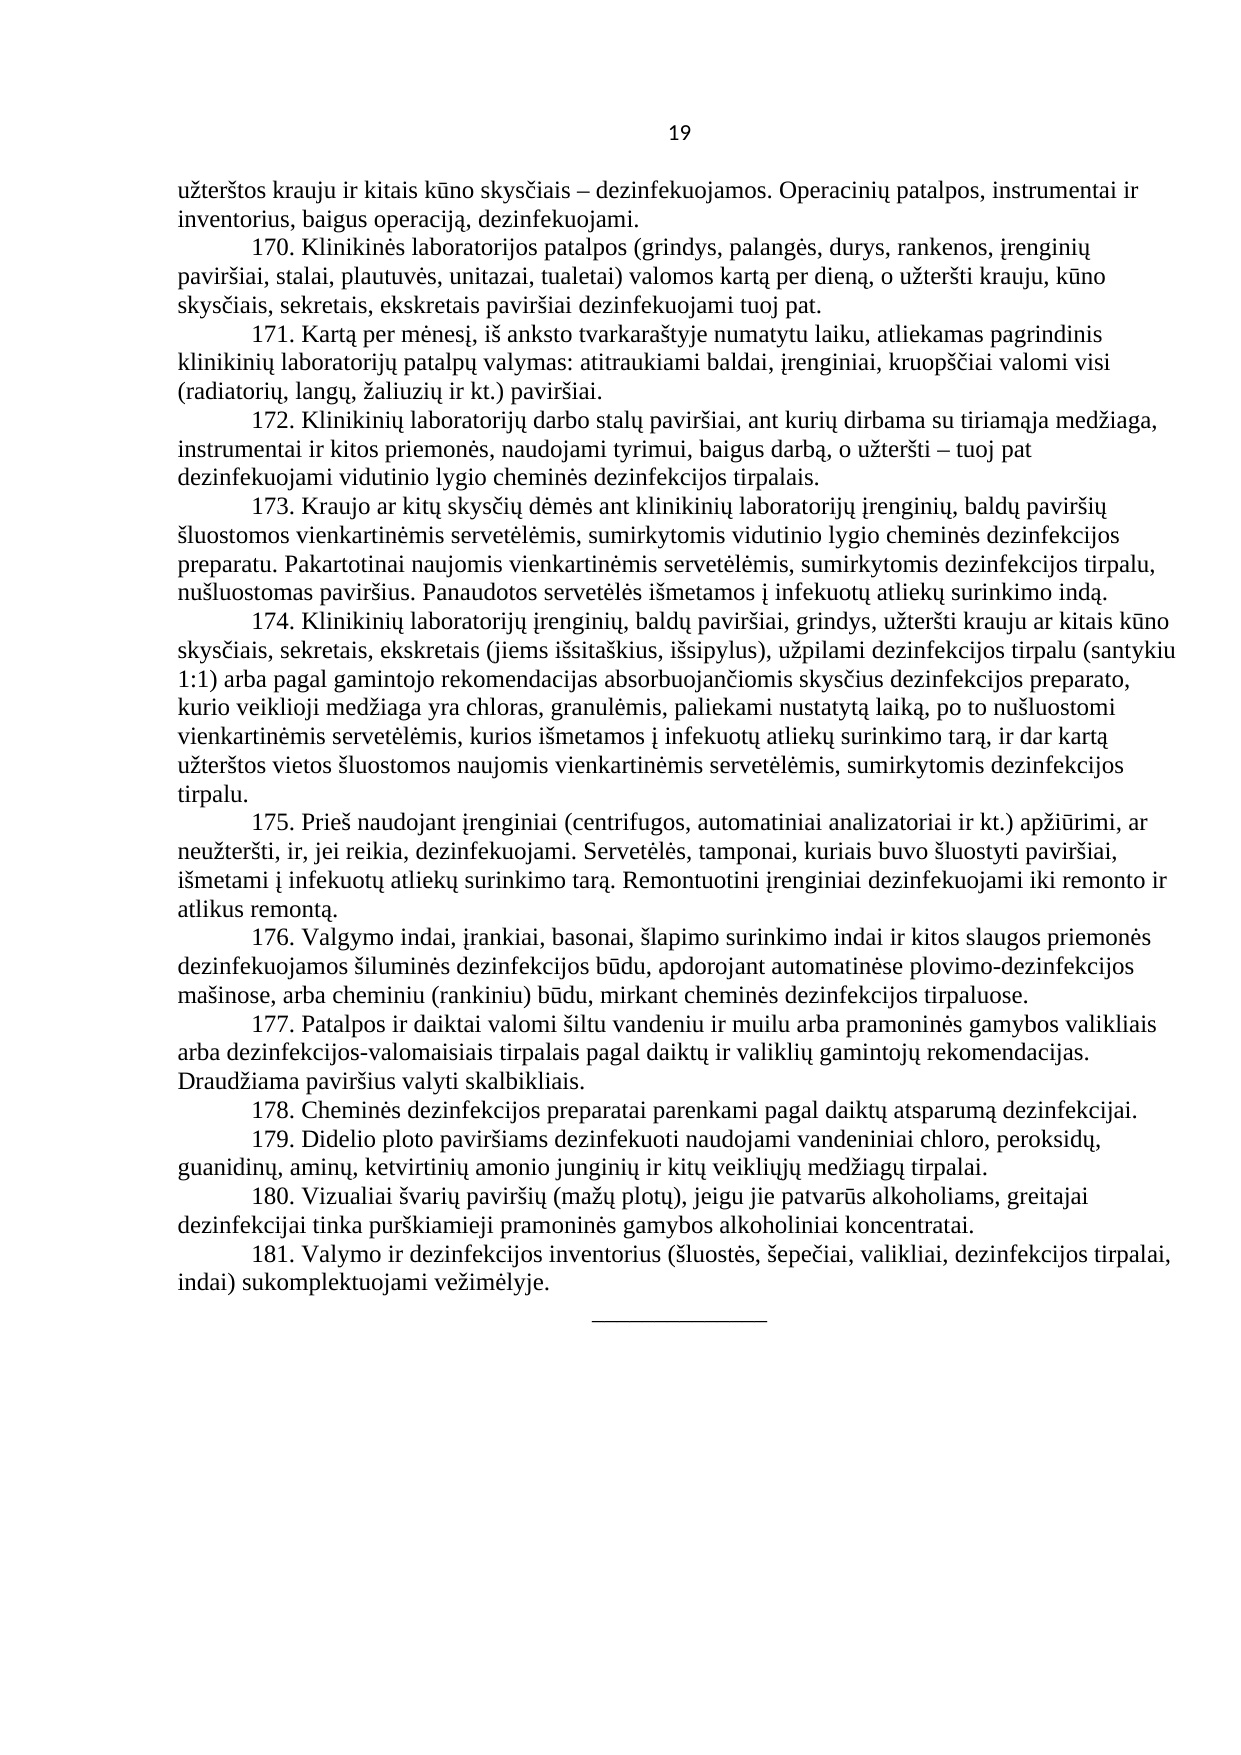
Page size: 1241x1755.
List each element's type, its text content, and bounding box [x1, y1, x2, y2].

text 177. Patalpos ir daiktai valomi šiltu vandeniu ir muilu arba pramoninės gamybos valikliais arba dezinfekcijos-valomaisiais tirpalais pagal daiktų ir valiklių gamintojų rekomendacijas. Draudžiama paviršius valyti skalbikliais. [177, 1009, 1181, 1095]
text 174. Klinikinių laboratorijų įrenginių, baldų paviršiai, grindys, užteršti krauju ar kitais kūno skysčiais, sekretais, ekskretais (jiems išsitaškius, išsipylus), užpilami dezinfekcijos tirpalu (santykiu 1:1) arba pagal gamintojo rekomendacijas absorbuojančiomis skysčius dezinfekcijos preparato, kurio veiklioji medžiaga yra chloras, granulėmis, paliekami nustatytą laiką, po to nušluostomi vienkartinėmis servetėlėmis, kurios išmetamos į infekuotų atliekų surinkimo tarą, ir dar kartą užterštos vietos šluostomos naujomis vienkartinėmis servetėlėmis, sumirkytomis dezinfekcijos tirpalu. [177, 606, 1181, 807]
text ______________ [177, 1296, 1181, 1325]
text 180. Vizualiai švarių paviršių (mažų plotų), jeigu jie patvarūs alkoholiams, greitajai dezinfekcijai tinka purškiamieji pramoninės gamybos alkoholiniai koncentratai. [177, 1181, 1181, 1239]
text 175. Prieš naudojant įrenginiai (centrifugos, automatiniai analizatoriai ir kt.) apžiūrimi, ar neužteršti, ir, jei reikia, dezinfekuojami. Servetėlės, tamponai, kuriais buvo šluostyti paviršiai, išmetami į infekuotų atliekų surinkimo tarą. Remontuotini įrenginiai dezinfekuojami iki remonto ir atlikus remontą. [177, 807, 1181, 922]
text 176. Valgymo indai, įrankiai, basonai, šlapimo surinkimo indai ir kitos slaugos priemonės dezinfekuojamos šiluminės dezinfekcijos būdu, apdorojant automatinėse plovimo-dezinfekcijos mašinose, arba cheminiu (rankiniu) būdu, mirkant cheminės dezinfekcijos tirpaluose. [177, 922, 1181, 1009]
text 181. Valymo ir dezinfekcijos inventorius (šluostės, šepečiai, valikliai, dezinfekcijos tirpalai, indai) sukomplektuojami vežimėlyje. [177, 1239, 1181, 1296]
text 178. Cheminės dezinfekcijos preparatai parenkami pagal daiktų atsparumą dezinfekcijai. [177, 1095, 1181, 1124]
text 171. Kartą per mėnesį, iš anksto tvarkaraštyje numatytu laiku, atliekamas pagrindinis klinikinių laboratorijų patalpų valymas: atitraukiami baldai, įrenginiai, kruopščiai valomi visi (radiatorių, langų, žaliuzių ir kt.) paviršiai. [177, 319, 1181, 405]
text 173. Kraujo ar kitų skysčių dėmės ant klinikinių laboratorijų įrenginių, baldų paviršių šluostomos vienkartinėmis servetėlėmis, sumirkytomis vidutinio lygio cheminės dezinfekcijos preparatu. Pakartotinai naujomis vienkartinėmis servetėlėmis, sumirkytomis dezinfekcijos tirpalu, nušluostomas paviršius. Panaudotos servetėlės išmetamos į infekuotų atliekų surinkimo indą. [177, 491, 1181, 606]
text užterštos krauju ir kitais kūno skysčiais – dezinfekuojamos. Operacinių patalpos, instrumentai ir inventorius, baigus operaciją, dezinfekuojami. [177, 175, 1181, 232]
text 170. Klinikinės laboratorijos patalpos (grindys, palangės, durys, rankenos, įrenginių paviršiai, stalai, plautuvės, unitazai, tualetai) valomos kartą per dieną, o užteršti krauju, kūno skysčiais, sekretais, ekskretais paviršiai dezinfekuojami tuoj pat. [177, 232, 1181, 319]
text 172. Klinikinių laboratorijų darbo stalų paviršiai, ant kurių dirbama su tiriamąja medžiaga, instrumentai ir kitos priemonės, naudojami tyrimui, baigus darbą, o užteršti – tuoj pat dezinfekuojami vidutinio lygio cheminės dezinfekcijos tirpalais. [177, 405, 1181, 491]
text 179. Didelio ploto paviršiams dezinfekuoti naudojami vandeniniai chloro, peroksidų, guanidinų, aminų, ketvirtinių amonio junginių ir kitų veikliųjų medžiagų tirpalai. [177, 1124, 1181, 1181]
